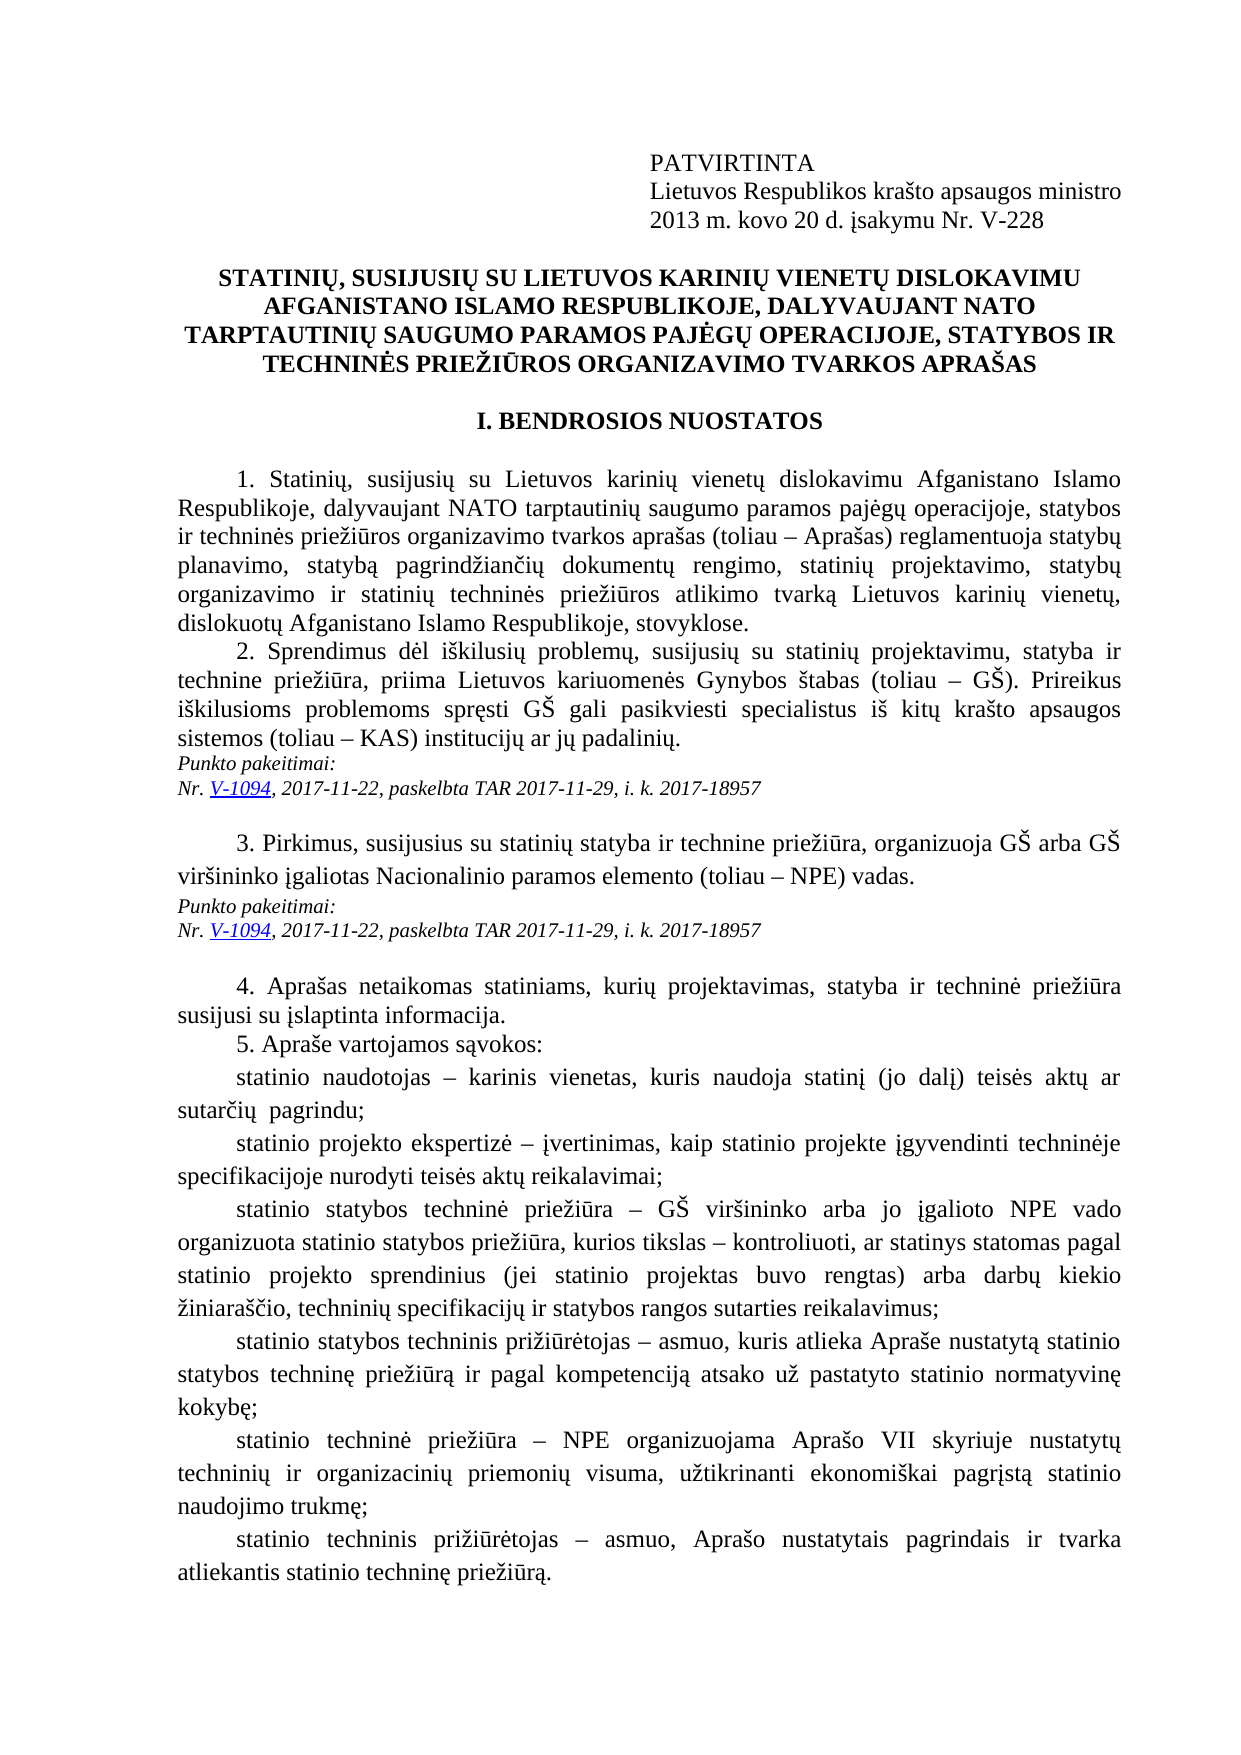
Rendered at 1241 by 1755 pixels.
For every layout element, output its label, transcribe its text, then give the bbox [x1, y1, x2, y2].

text 2. Sprendimus dėl iškilusių problemų, susijusių su statinių projektavimu, statyba ir technine priežiūra, priima Lietuvos kariuomenės Gynybos štabas (toliau – GŠ). Prireikus iškilusioms problemoms spręsti GŠ gali pasikviesti specialistus iš kitų krašto apsaugos sistemos (toliau – KAS) institucijų ar jų padalinių. [177, 636, 1122, 751]
text STATINIŲ, SUSIJUSIŲ SU LIETUVOS KARINIŲ VIENETŲ DISLOKAVIMU AFGANISTANO ISLAMO RESPUBLIKOJE, DALYVAUJANT NATO TARPTAUTINIŲ SAUGUMO PARAMOS PAJĖGŲ OPERACIJOJE, statybos IR TECHNINĖS PRIEŽIŪROS ORGANIZAVIMO TVARKOS APRAŠAS [177, 263, 1122, 378]
text 5. Apraše vartojamos sąvokos: [177, 1029, 1122, 1057]
text statinio techninis prižiūrėtojas – asmuo, Aprašo nustatytais pagrindais ir tvarka atliekantis statinio techninę priežiūrą. [177, 1524, 1122, 1586]
text Punkto pakeitimai: [177, 894, 1122, 918]
text statinio statybos techninė priežiūra – GŠ viršininko arba jo įgalioto NPE vado organizuota statinio statybos priežiūra, kurios tikslas – kontroliuoti, ar statinys statomas pagal statinio projekto sprendinius (jei statinio projektas buvo rengtas) arba darbų kiekio žiniaraščio, techninių specifikacijų ir statybos rangos sutarties reikalavimus; [177, 1194, 1122, 1322]
text Lietuvos Respublikos krašto apsaugos ministro 2013 m. kovo 20 d. įsakymu Nr. V-228 [649, 176, 1122, 234]
text statinio naudotojas – karinis vienetas, kuris naudoja statinį (jo dalį) teisės aktų ar sutarčių pagrindu; [177, 1062, 1122, 1123]
text I. BENDROSIOS NUOSTATOS [177, 406, 1122, 435]
text statinio statybos techninis prižiūrėtojas – asmuo, kuris atlieka Apraše nustatytą statinio statybos techninę priežiūrą ir pagal kompetenciją atsako už pastatyto statinio normatyvinę kokybę; [177, 1326, 1122, 1421]
text 4. Aprašas netaikomas statiniams, kurių projektavimas, statyba ir techninė priežiūra susijusi su įslaptinta informacija. [177, 971, 1122, 1029]
text statinio projekto ekspertizė – įvertinimas, kaip statinio projekte įgyvendinti techninėje specifikacijoje nurodyti teisės aktų reikalavimai; [177, 1128, 1122, 1189]
text 1. Statinių, susijusių su Lietuvos karinių vienetų dislokavimu Afganistano Islamo Respublikoje, dalyvaujant NATO tarptautinių saugumo paramos pajėgų operacijoje, statybos ir techninės priežiūros organizavimo tvarkos aprašas (toliau – Aprašas) reglamentuoja statybų planavimo, statybą pagrindžiančių dokumentų rengimo, statinių projektavimo, statybų organizavimo ir statinių techninės priežiūros atlikimo tvarką Lietuvos karinių vienetų, dislokuotų Afganistano Islamo Respublikoje, stovyklose. [177, 464, 1122, 636]
text PATVIRTINTA [649, 148, 1122, 176]
text Nr. V-1094, 2017-11-22, paskelbta TAR 2017-11-29, i. k. 2017-18957 [177, 775, 1122, 799]
text 3. Pirkimus, susijusius su statinių statyba ir technine priežiūra, organizuoja GŠ arba GŠ viršininko įgaliotas Nacionalinio paramos elemento (toliau – NPE) vadas. [177, 828, 1122, 890]
text Nr. V-1094, 2017-11-22, paskelbta TAR 2017-11-29, i. k. 2017-18957 [177, 918, 1122, 942]
text Punkto pakeitimai: [177, 751, 1122, 775]
text statinio techninė priežiūra – NPE organizuojama Aprašo VII skyriuje nustatytų techninių ir organizacinių priemonių visuma, užtikrinanti ekonomiškai pagrįstą statinio naudojimo trukmę; [177, 1425, 1122, 1520]
